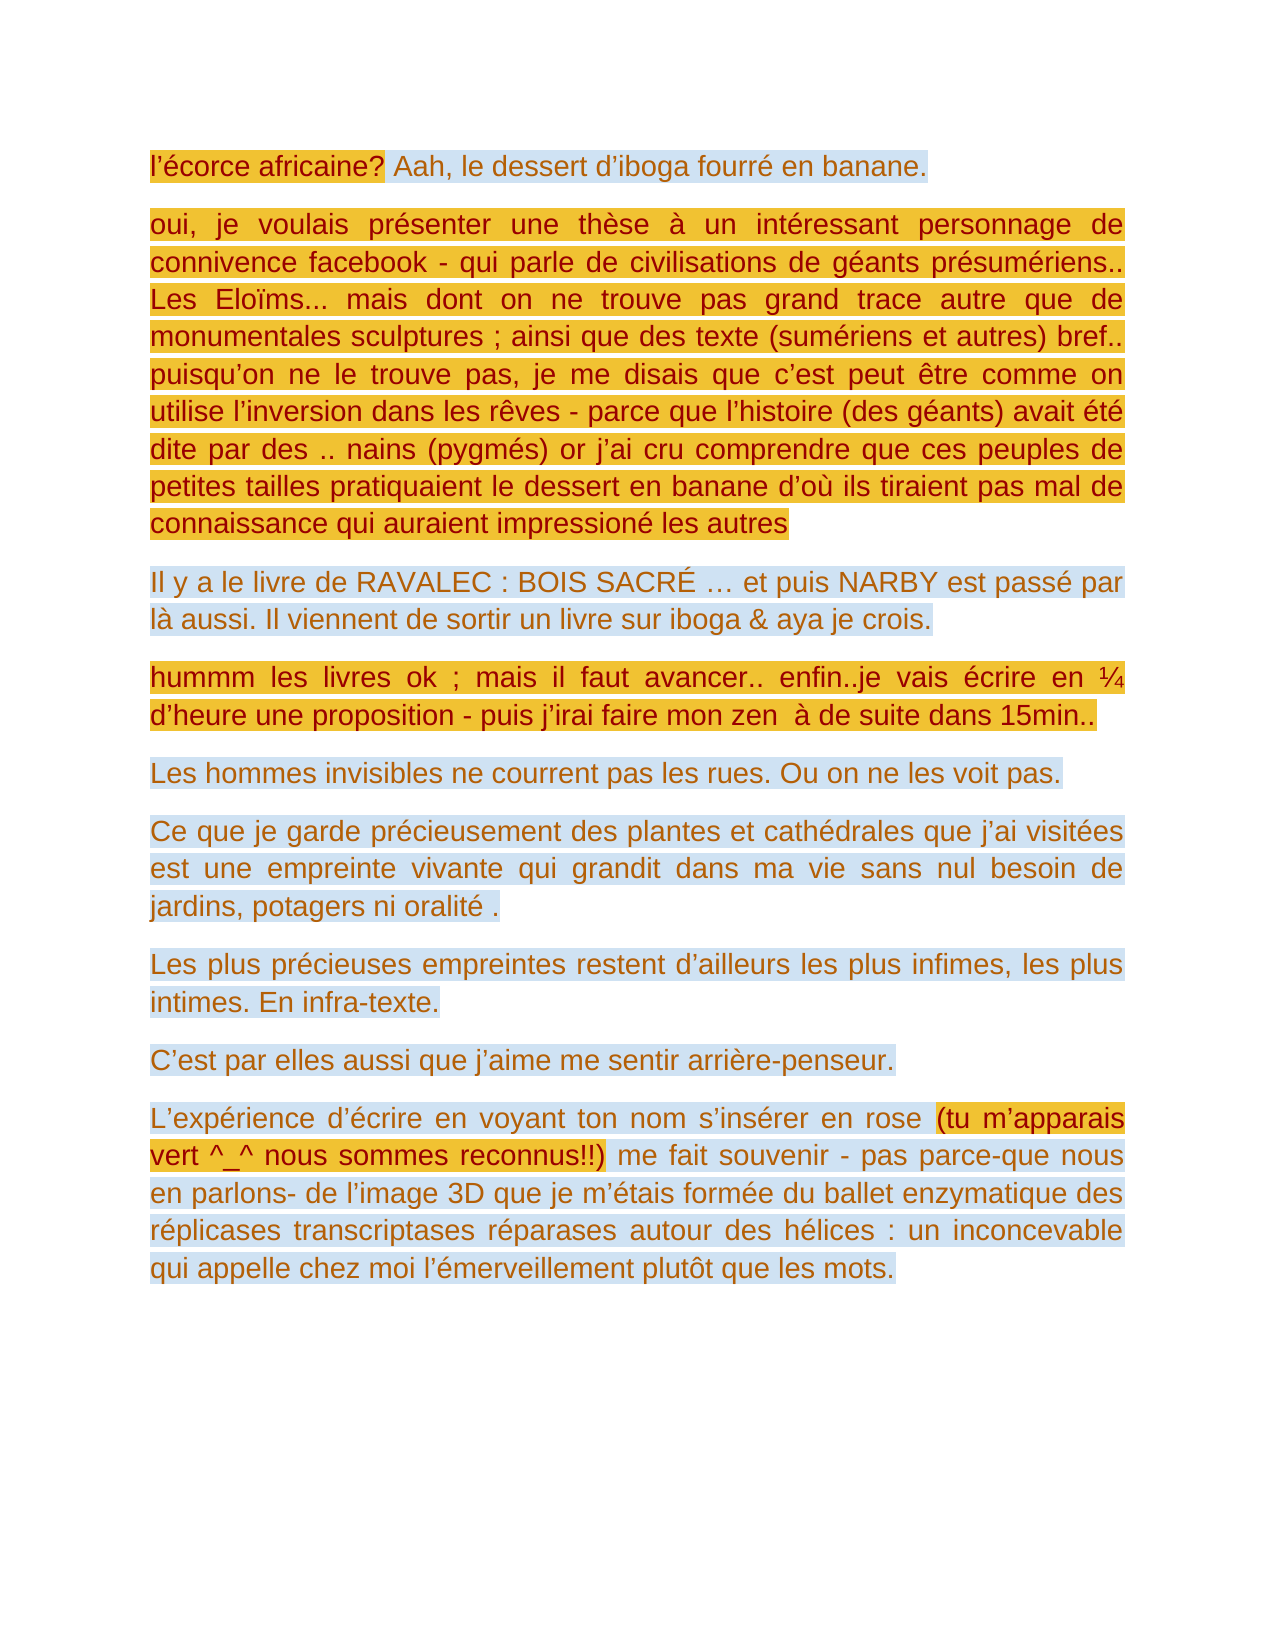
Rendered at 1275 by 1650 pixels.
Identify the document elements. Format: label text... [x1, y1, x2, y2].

text Ce que je garde précieusement des plantes et cathédrales que j’ai visitées est une empreinte vivante qui grandit dans ma vie sans nul besoin de jardins, potagers ni oralité . [150, 815, 1125, 922]
text oui, je voulais présenter une thèse à un intéressant personnage de connivence facebook - qui parle de civilisations de géants présumériens.. Les Eloïms... mais dont on ne trouve pas grand trace autre que de monumentales sculptures ; ainsi que des texte (sumériens et autres) bref.. puisqu’on ne le trouve pas, je me disais que c’est peut être comme on utilise l’inversion dans les rêves - parce que l’histoire (des géants) avait été dite par des .. nains (pygmés) or j’ai cru comprendre que ces peuples de petites tailles pratiquaient le dessert en banane d’où ils tiraient pas mal de connaissance qui auraient impressioné les autres [150, 208, 1125, 540]
text Les hommes invisibles ne courrent pas les rues. Ou on ne les voit pas. [150, 757, 1125, 789]
text Il y a le livre de RAVALEC : BOIS SACRÉ … et puis NARBY est passé par là aussi. Il viennent de sortir un livre sur iboga & aya je crois. [150, 566, 1125, 636]
text hummm les livres ok ; mais il faut avancer.. enfin..je vais écrire en ¼ d’heure une proposition - puis j’irai faire mon zen à de suite dans 15min.. [150, 661, 1125, 731]
text C’est par elles aussi que j’aime me sentir arrière-penseur. [150, 1044, 1125, 1076]
text Les plus précieuses empreintes restent d’ailleurs les plus infimes, les plus intimes. En infra-texte. [150, 948, 1125, 1018]
text L’expérience d’écrire en voyant ton nom s’insérer en rose (tu m’apparais vert ^_^ nous sommes reconnus!!) me fait souvenir - pas parce-que nous en parlons- de l’image 3D que je m’étais formée du ballet enzymatique des réplicases transcriptases réparases autour des hélices : un inconcevable qui appelle chez moi l’émerveillement plutôt que les mots. [150, 1102, 1125, 1284]
text l’écorce africaine? Aah, le dessert d’iboga fourré en banane. [150, 150, 1125, 183]
